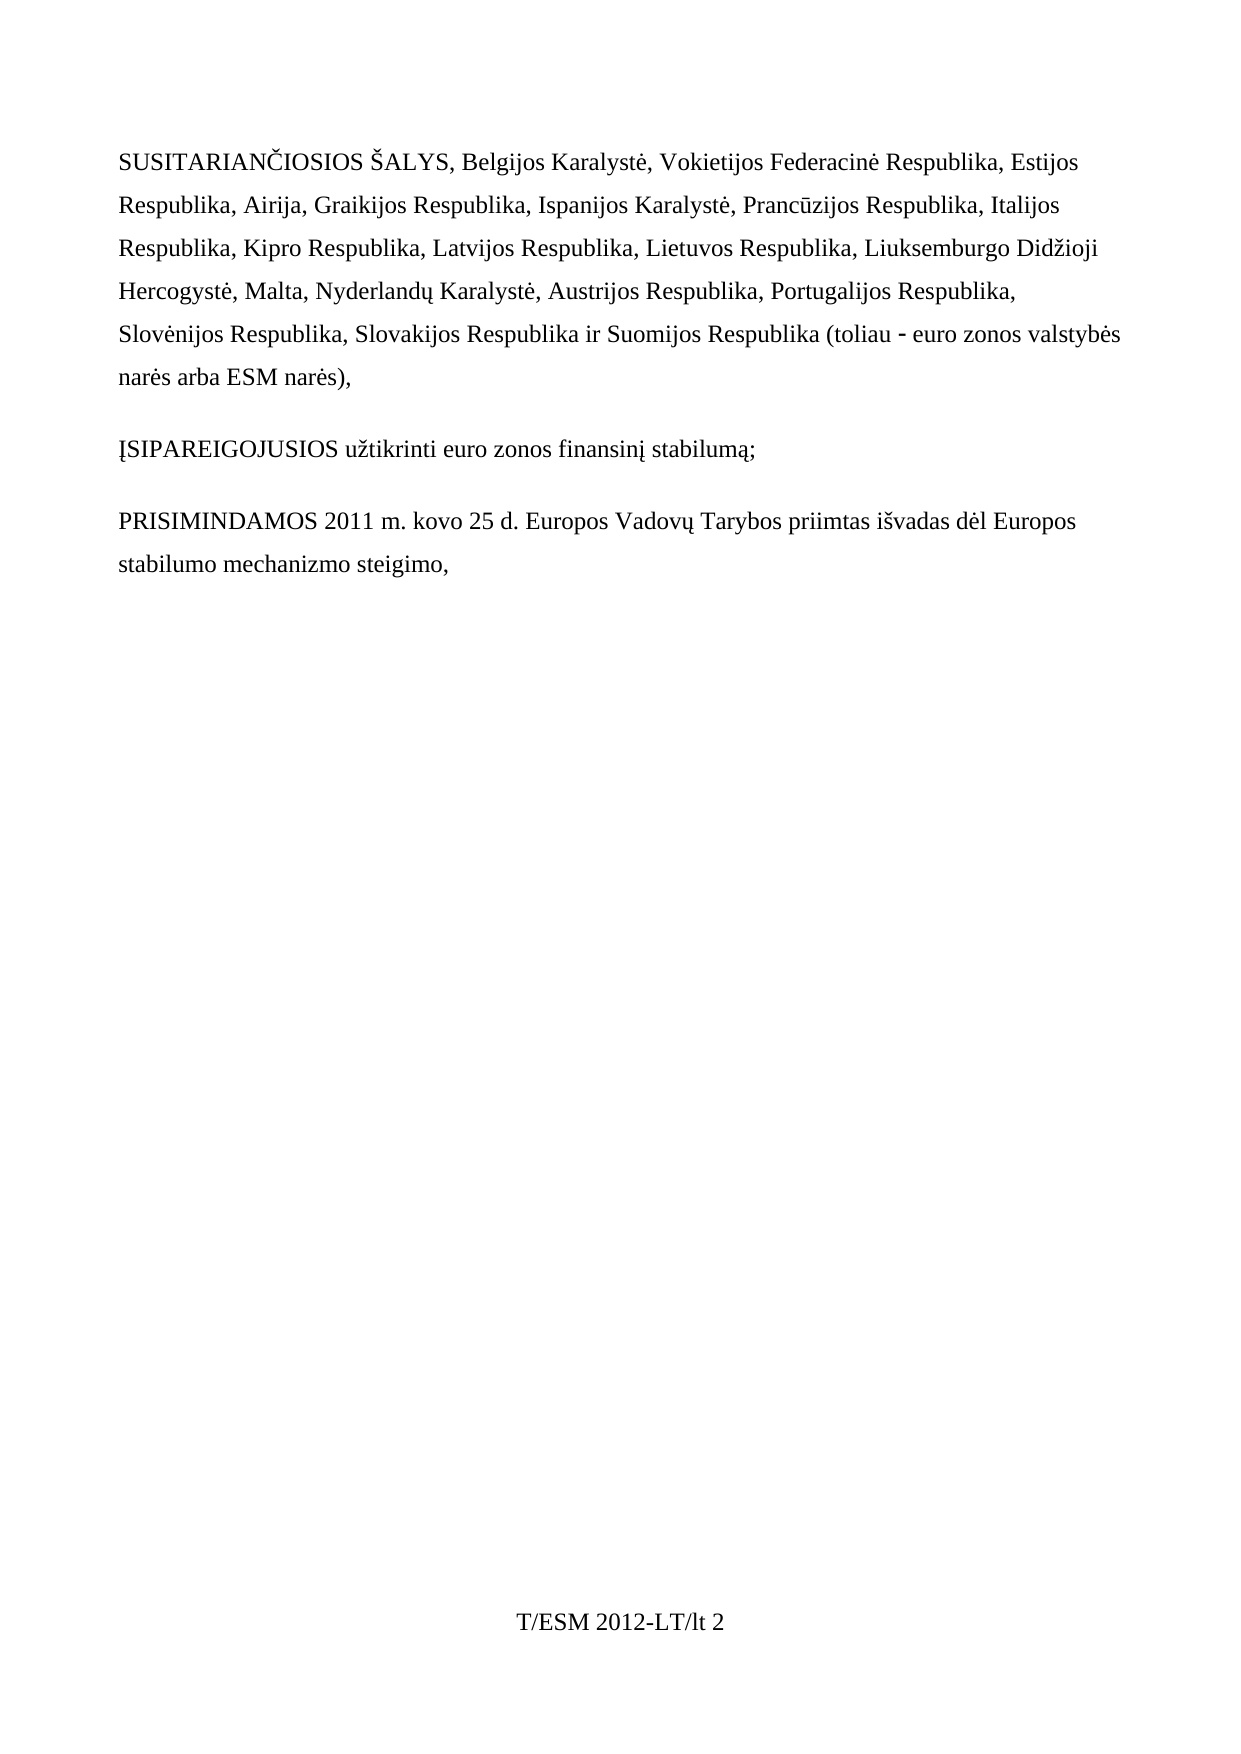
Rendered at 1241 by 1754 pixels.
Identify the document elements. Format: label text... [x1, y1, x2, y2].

text ĮSIPAREIGOJUSIOS užtikrinti euro zonos finansinį stabilumą; [118, 434, 1122, 463]
text PRISIMINDAMOS 2011 m. kovo 25 d. Europos Vadovų Tarybos priimtas išvadas dėl Europos stabilumo mechanizmo steigimo, [118, 506, 1122, 578]
text SUSITARIANČIOSIOS ŠALYS, Belgijos Karalystė, Vokietijos Federacinė Respublika, Estijos Respublika, Airija, Graikijos Respublika, Ispanijos Karalystė, Prancūzijos Respublika, Italijos Respublika, Kipro Respublika, Latvijos Respublika, Lietuvos Respublika, Liuksemburgo Didžioji Hercogystė, Malta, Nyderlandų Karalystė, Austrijos Respublika, Portugalijos Respublika, Slovėnijos Respublika, Slovakijos Respublika ir Suomijos Respublika (toliau  euro zonos valstybės narės arba ESM narės), [118, 147, 1122, 391]
